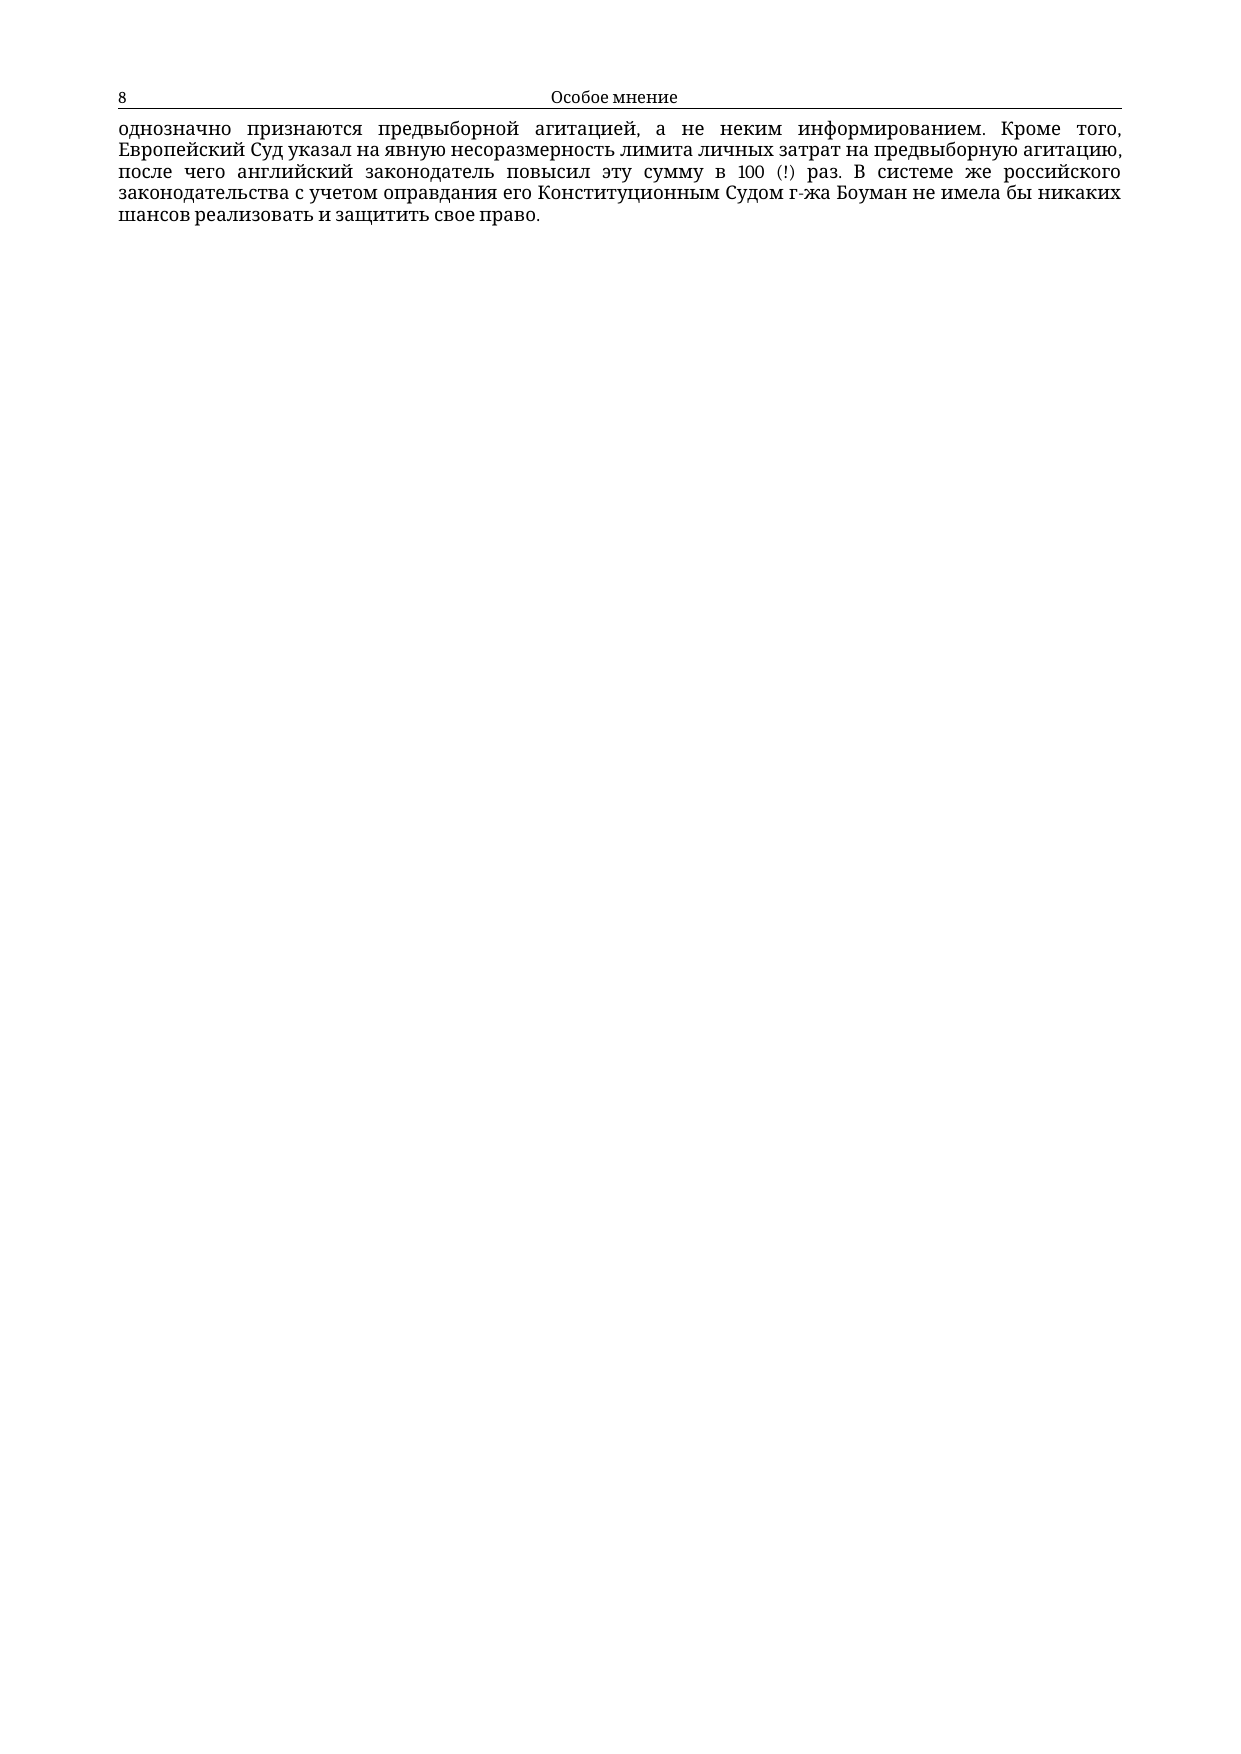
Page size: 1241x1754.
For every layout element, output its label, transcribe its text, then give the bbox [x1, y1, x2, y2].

text однозначно признаются предвыборной агитацией, а не неким информированием. Кроме того, Европейский Суд указал на явную несоразмерность лимита личных затрат на предвыборную агитацию, после чего английский законодатель повысил эту сумму в 100 (!) раз. В системе же российского законодательства с учетом оправдания его Конституционным Судом г-жа Боуман не имела бы никаких шансов реализовать и защитить свое право. [118, 118, 1122, 226]
